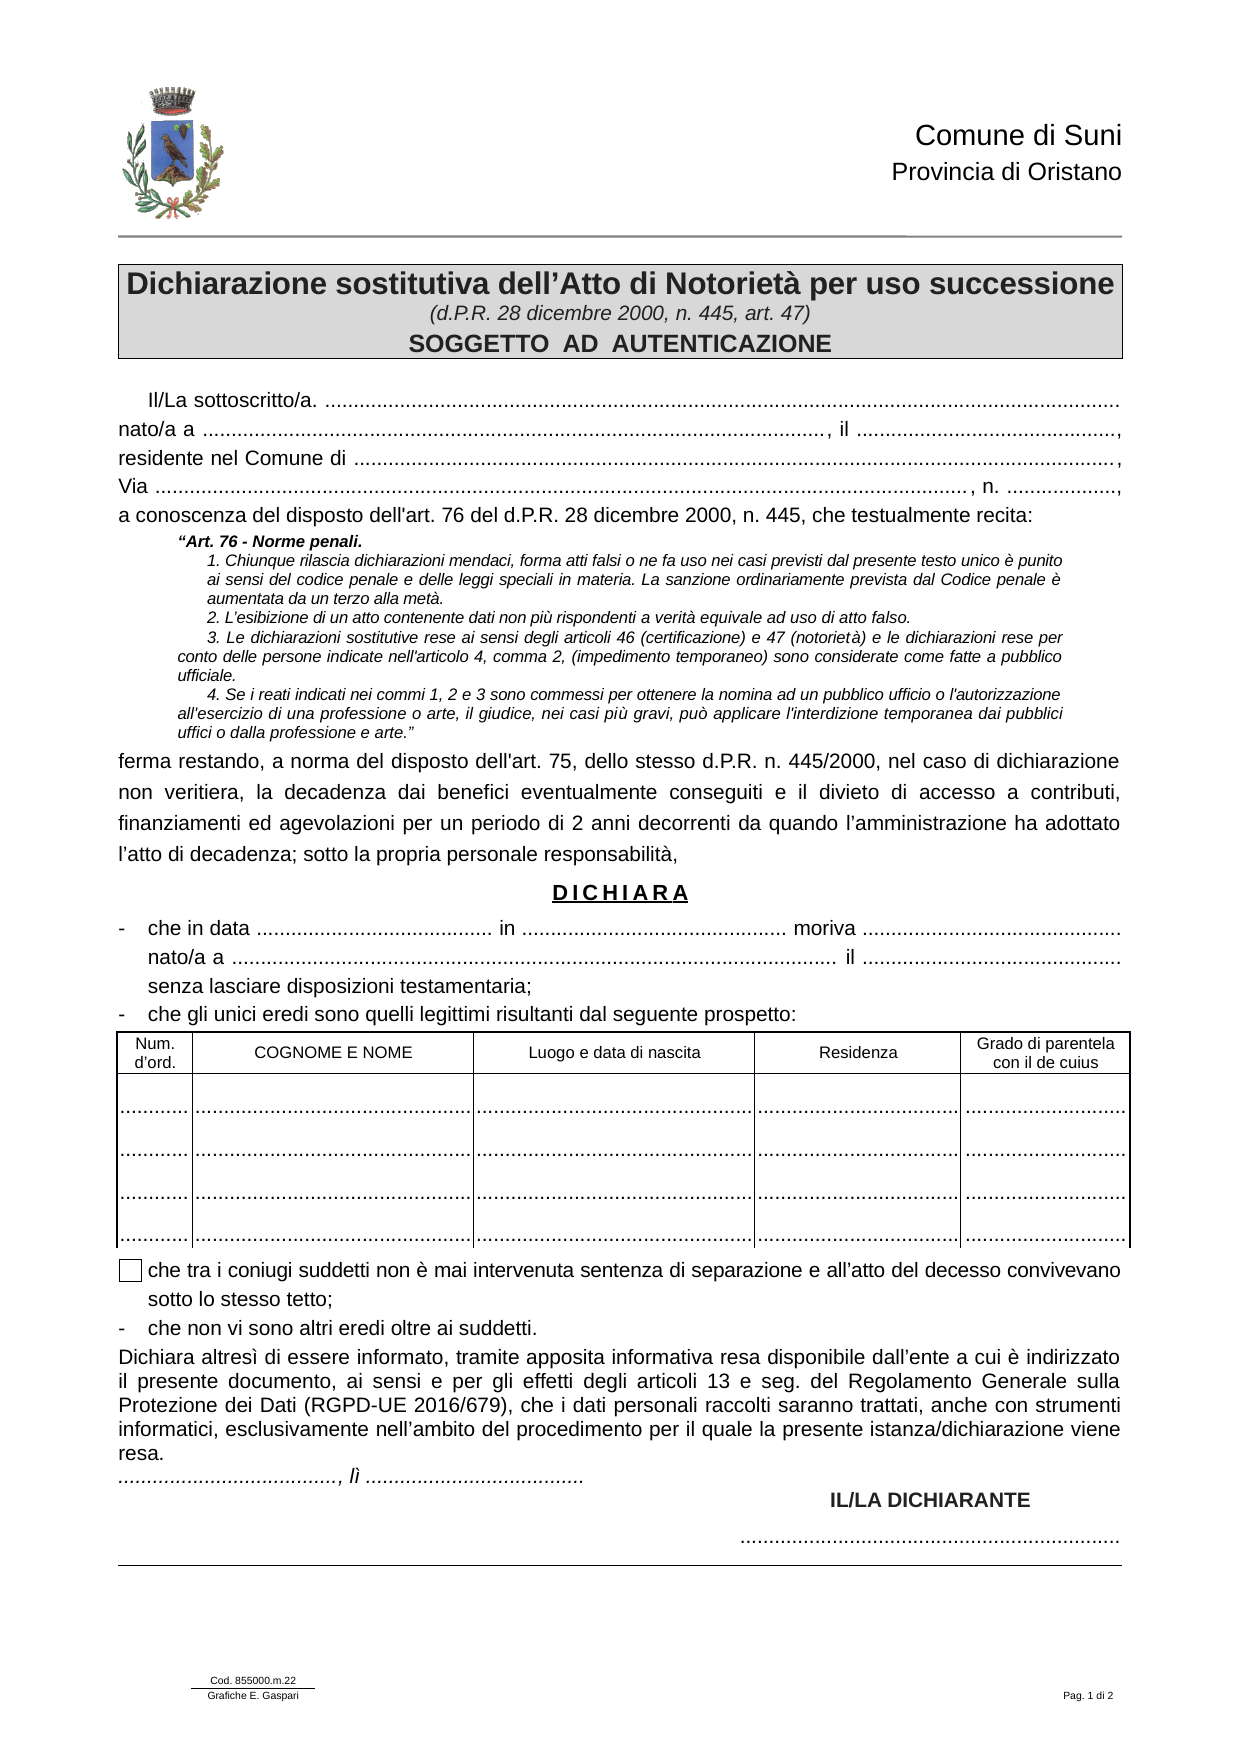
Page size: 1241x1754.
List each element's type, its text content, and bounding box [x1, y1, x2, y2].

table_cell ................................... ................................... ................................... ................................... [755, 1074, 960, 1248]
text ferma restando, a norma del disposto dell'art. 75, dello stesso d.P.R. n. 445/2000, nel caso di dichiarazione non veritiera, la decadenza dai benefici eventualmente conseguiti e il divieto di accesso a contributi, finanziamenti ed agevolazioni per un periodo di 2 anni decorrenti da quando l’amministrazione ha adottato l’atto di decadenza; sotto la propria personale responsabilità, [118, 749, 1122, 866]
text 3. Le dichiarazioni sostitutive rese ai sensi degli articoli 46 (certificazione) e 47 (notorietà) e le dichiarazioni rese per conto delle persone indicate nell'articolo 4, comma 2, (impedimento temporaneo) sono considerate come fatte a pubblico ufficiale. [177, 627, 1063, 685]
text 4. Se i reati indicati nei commi 1, 2 e 3 sono commessi per ottenere la nomina ad un pubblico ufficio o l'autorizzazione all'esercizio di una professione o arte, il giudice, nei casi più gravi, può applicare l'interdizione temporanea dai pubblici uffici o dalla professione e arte.” [177, 685, 1063, 742]
text Il/La sottoscritto/a. .......................................................................................................................................... nato/a a ............................................................................................................, il ............................................., residente nel Comune di ...................................................................................................................................., Via ............................................................................................................................................., n. ..................., a conoscenza del disposto dell'art. 76 del d.P.R. 28 dicembre 2000, n. 445, che testualmente recita: [118, 388, 1122, 527]
table_header Grado di parentela con il de cuius [961, 1033, 1129, 1072]
table_header Num. d’ord. [118, 1033, 192, 1072]
text - che in data ......................................... in .............................................. moriva ............................................. nato/a a ......................................................................................................... il ............................................. senza lasciare disposizioni testamentaria; [118, 916, 1122, 997]
text ......................................, lì ...................................... [118, 1464, 1122, 1488]
text che tra i coniugi suddetti non è mai intervenuta sentenza di separazione e all’atto del decesso convivevano sotto lo stesso tetto; [118, 1258, 1122, 1311]
text 2. L’esibizione di un atto contenente dati non più rispondenti a verità equivale ad uso di atto falso. [207, 608, 1063, 627]
text DICHIARA [118, 879, 1122, 905]
table_cell ................................................ ................................................ ................................................ ................................................ [193, 1074, 473, 1248]
text 1. Chiunque rilascia dichiarazioni mendaci, forma atti falsi o ne fa uso nei casi previsti dal presente testo unico è punito ai sensi del codice penale e delle leggi speciali in materia. La sanzione ordinariamente prevista dal Codice penale è aumentata da un terzo alla metà. [207, 551, 1063, 608]
table_header Dichiarazione sostitutiva dell’Atto di Notorietà per uso successione (d.P.R. 28 dicembre 2000, n. 445, art. 47) SOGGETTO AD AUTENTICAZIONE [119, 265, 1122, 358]
table_header COGNOME E NOME [193, 1033, 473, 1072]
text - che non vi sono altri eredi oltre ai suddetti. [118, 1316, 1122, 1340]
text .................................................................. [738, 1524, 1122, 1548]
table_cell ............................ ............................ ............................ ............................ [961, 1074, 1129, 1248]
text - che gli unici eredi sono quelli legittimi risultanti dal seguente prospetto: [118, 1002, 1122, 1026]
table_header Residenza [755, 1033, 960, 1072]
text IL/LA DICHIARANTE [738, 1488, 1122, 1512]
text “Art. 76 - Norme penali. [177, 532, 1063, 551]
table_cell ............ ............ ............ ............ [118, 1074, 192, 1248]
picture [122, 87, 224, 219]
text Provincia di Oristano [224, 157, 1122, 185]
table_header Luogo e data di nascita [474, 1033, 754, 1072]
text Dichiara altresì di essere informato, tramite apposita informativa resa disponibile dall’ente a cui è indirizzato il presente documento, ai sensi e per gli effetti degli articoli 13 e seg. del Regolamento Generale sulla Protezione dei Dati (RGPD-UE 2016/679), che i dati personali raccolti saranno trattati, anche con strumenti informatici, esclusivamente nell’ambito del procedimento per il quale la presente istanza/dichiarazione viene resa. [118, 1344, 1122, 1464]
text Comune di Suni [224, 118, 1122, 152]
table_cell ................................................ ................................................ ................................................ ................................................ [474, 1074, 754, 1248]
